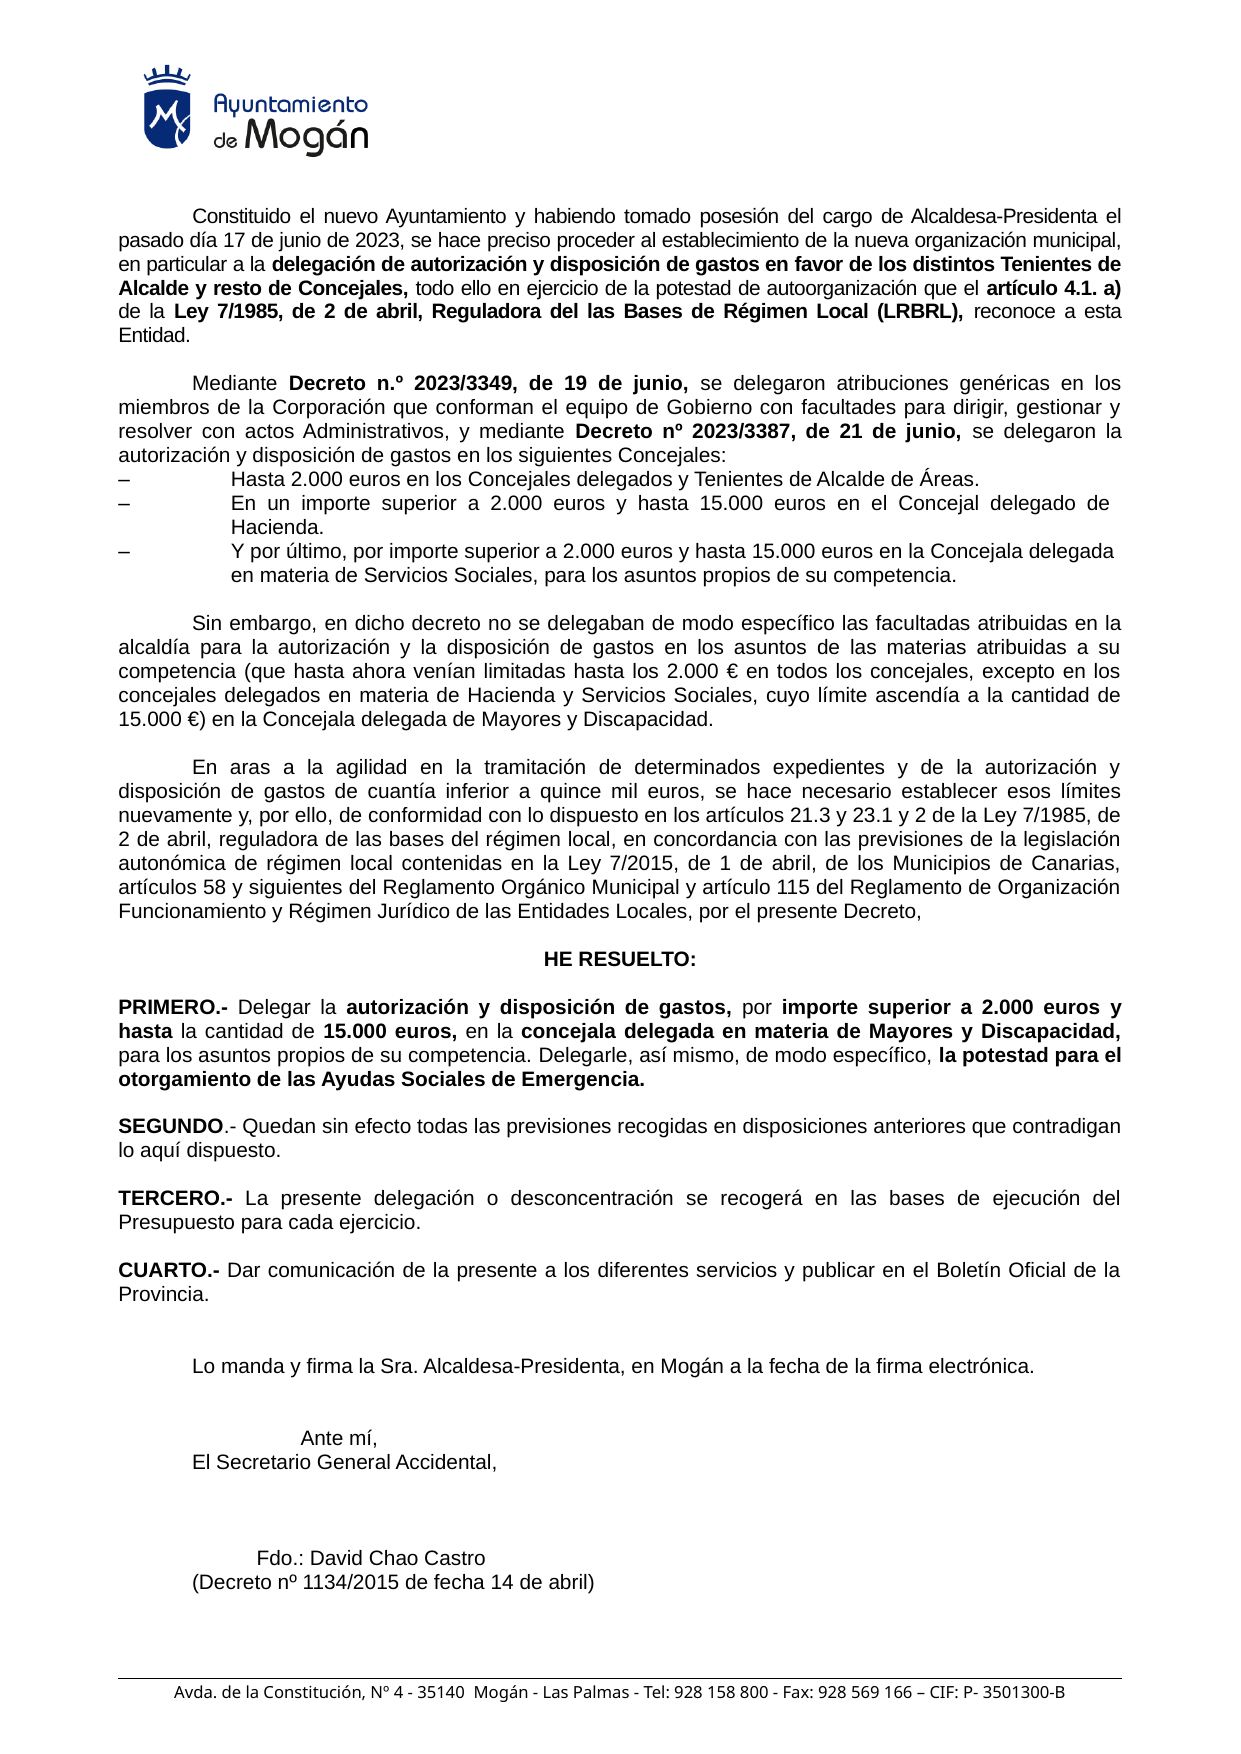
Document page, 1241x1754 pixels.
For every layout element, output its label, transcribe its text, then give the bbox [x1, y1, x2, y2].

text SEGUNDO.- Quedan sin efecto todas las previsiones recogidas en disposiciones anteriores que contradigan lo aquí dispuesto. [118, 1114, 1122, 1162]
text Mediante Decreto n.º 2023/3349, de 19 de junio, se delegaron atribuciones genéricas en los miembros de la Corporación que conforman el equipo de Gobierno con facultades para dirigir, gestionar y resolver con actos Administrativos, y mediante Decreto nº 2023/3387, de 21 de junio, se delegaron la autorización y disposición de gastos en los siguientes Concejales: [118, 371, 1122, 467]
text PRIMERO.- Delegar la autorización y disposición de gastos, por importe superior a 2.000 euros y hasta la cantidad de 15.000 euros, en la concejala delegada en materia de Mayores y Discapacidad, para los asuntos propios de su competencia. Delegarle, así mismo, de modo específico, la potestad para el otorgamiento de las Ayudas Sociales de Emergencia. [118, 994, 1122, 1090]
text En aras a la agilidad en la tramitación de determinados expedientes y de la autorización y disposición de gastos de cuantía inferior a quince mil euros, se hace necesario establecer esos límites nuevamente y, por ello, de conformidad con lo dispuesto en los artículos 21.3 y 23.1 y 2 de la Ley 7/1985, de 2 de abril, reguladora de las bases del régimen local, en concordancia con las previsiones de la legislación autonómica de régimen local contenidas en la Ley 7/2015, de 1 de abril, de los Municipios de Canarias, artículos 58 y siguientes del Reglamento Orgánico Municipal y artículo 115 del Reglamento de Organización Funcionamiento y Régimen Jurídico de las Entidades Locales, por el presente Decreto, [118, 755, 1122, 923]
text Fdo.: David Chao Castro [118, 1546, 1122, 1569]
list En un importe superior a 2.000 euros y hasta 15.000 euros en el Concejal delegado de Hacienda. [118, 491, 1122, 539]
text Sin embargo, en dicho decreto no se delegaban de modo específico las facultadas atribuidas en la alcaldía para la autorización y la disposición de gastos en los asuntos de las materias atribuidas a su competencia (que hasta ahora venían limitadas hasta los 2.000 € en todos los concejales, excepto en los concejales delegados en materia de Hacienda y Servicios Sociales, cuyo límite ascendía a la cantidad de 15.000 €) en la Concejala delegada de Mayores y Discapacidad. [118, 611, 1122, 731]
text Ante mí, [118, 1426, 1122, 1450]
text El Secretario General Accidental, [118, 1450, 1122, 1474]
list Y por último, por importe superior a 2.000 euros y hasta 15.000 euros en la Concejala delegada en materia de Servicios Sociales, para los asuntos propios de su competencia. [118, 539, 1122, 587]
picture [129, 43, 385, 175]
text HE RESUELTO: [118, 947, 1122, 971]
text Constituido el nuevo Ayuntamiento y habiendo tomado posesión del cargo de Alcaldesa-Presidenta el pasado día 17 de junio de 2023, se hace preciso proceder al establecimiento de la nueva organización municipal, en particular a la delegación de autorización y disposición de gastos en favor de los distintos Tenientes de Alcalde y resto de Concejales, todo ello en ejercicio de la potestad de autoorganización que el artículo 4.1. a) de la Ley 7/1985, de 2 de abril, Reguladora del las Bases de Régimen Local (LRBRL), reconoce a esta Entidad. [118, 203, 1122, 347]
text Lo manda y firma la Sra. Alcaldesa-Presidenta, en Mogán a la fecha de la firma electrónica. [118, 1354, 1122, 1378]
text (Decreto nº 1134/2015 de fecha 14 de abril) [118, 1569, 1122, 1593]
text CUARTO.- Dar comunicación de la presente a los diferentes servicios y publicar en el Boletín Oficial de la Provincia. [118, 1258, 1122, 1306]
text TERCERO.- La presente delegación o desconcentración se recogerá en las bases de ejecución del Presupuesto para cada ejercicio. [118, 1186, 1122, 1234]
list Hasta 2.000 euros en los Concejales delegados y Tenientes de Alcalde de Áreas. [118, 467, 1122, 491]
